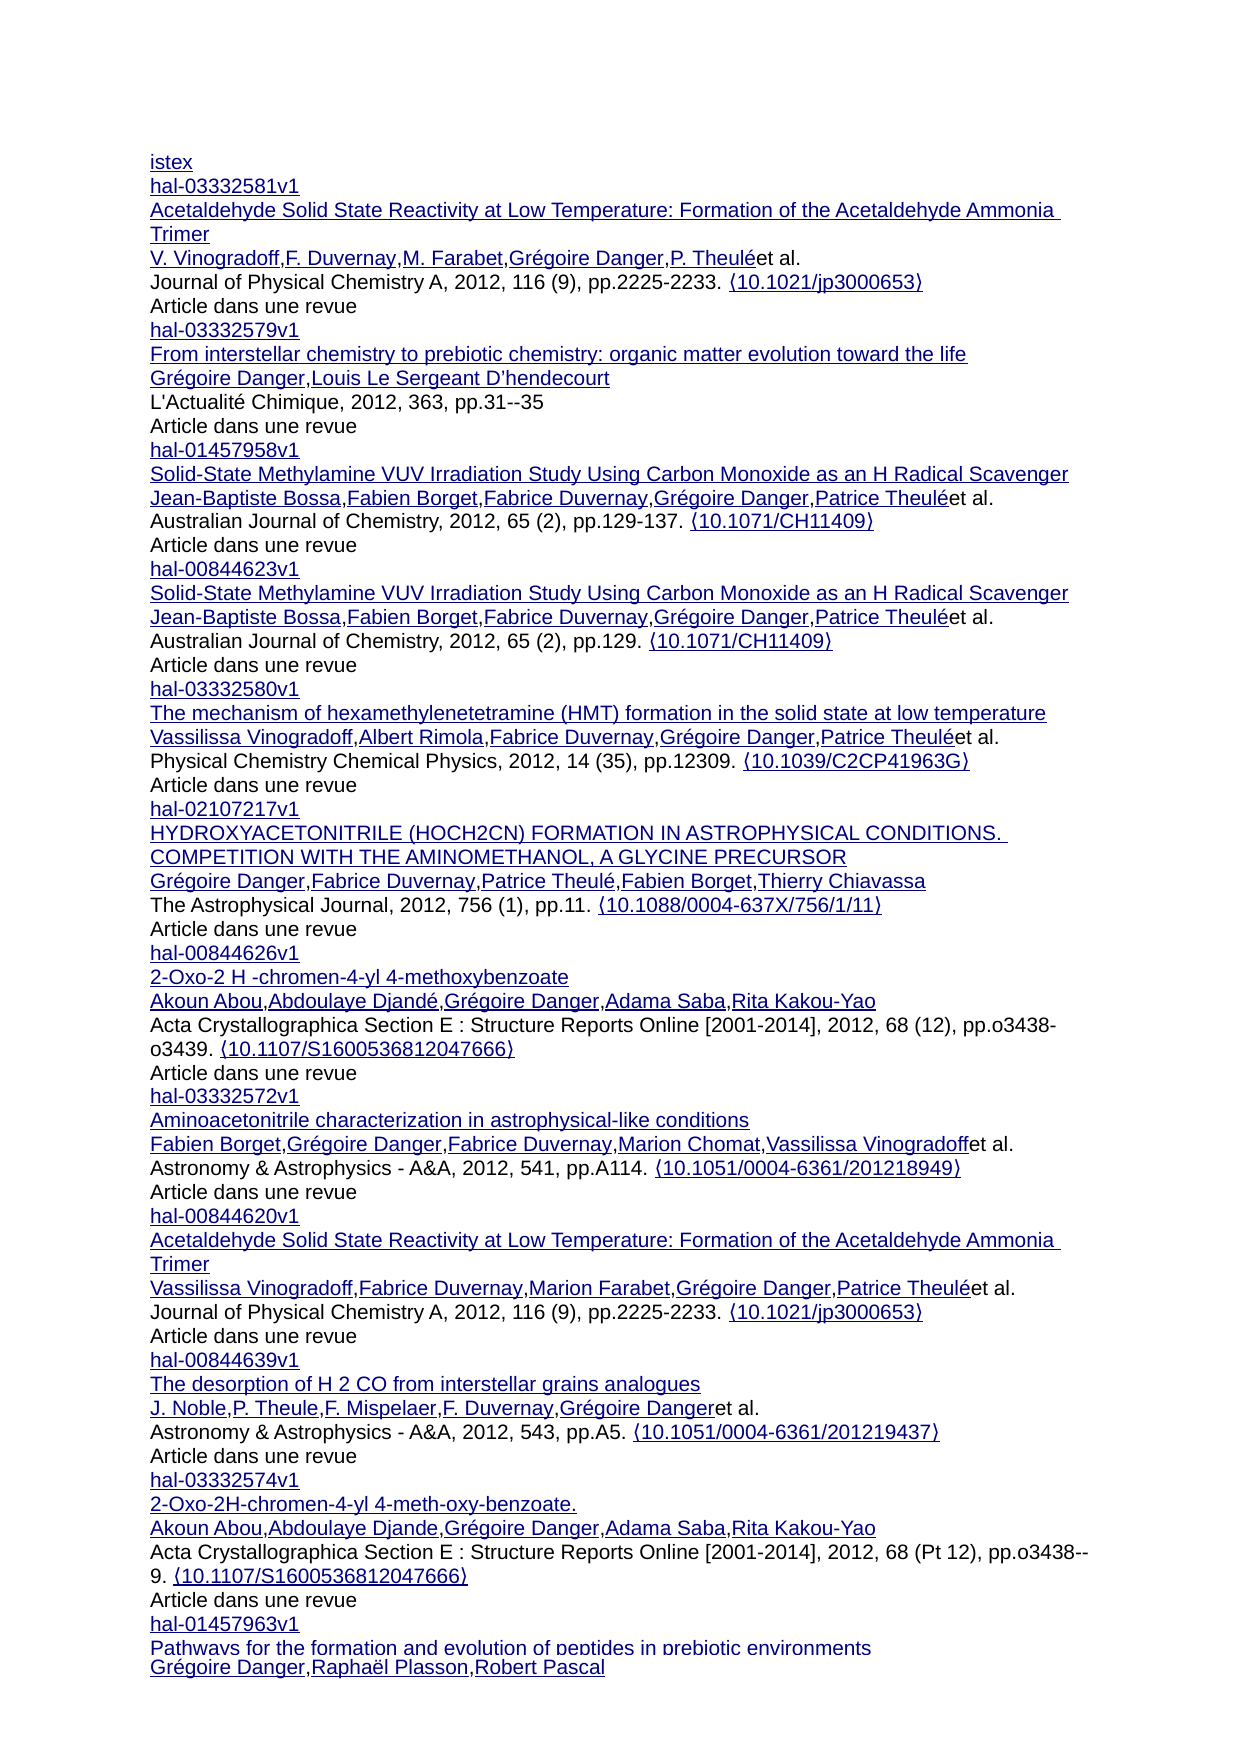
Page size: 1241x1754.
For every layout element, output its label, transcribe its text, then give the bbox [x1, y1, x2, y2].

table_cell Pathways for the formation and evolution of peptides in prebiotic environments Grégoire Danger,Raphaël Plasson,Robert Pascal [150, 1635, 1090, 1679]
table_cell istex hal-03332581v1 [150, 150, 1090, 198]
table_cell 2-Oxo-2 H -chromen-4-yl 4-methoxybenzoate Akoun Abou,Abdoulaye Djandé,Grégoire Danger,Adama Saba,Rita Kakou-Yao Acta Crystallographica Section E : Structure Reports Online [2001-2014], 2012, 68 (12), pp.o3438-o3439. ⟨10.1107/S1600536812047666⟩ Article dans une revue hal-03332572v1 [150, 965, 1090, 1108]
table_cell From interstellar chemistry to prebiotic chemistry: organic matter evolution toward the life Grégoire Danger,Louis Le Sergeant D’hendecourt L'Actualité Chimique, 2012, 363, pp.31--35 Article dans une revue hal-01457958v1 [150, 342, 1090, 461]
table_cell Solid-State Methylamine VUV Irradiation Study Using Carbon Monoxide as an H Radical Scavenger Jean-Baptiste Bossa,Fabien Borget,Fabrice Duvernay,Grégoire Danger,Patrice Theuléet al. Australian Journal of Chemistry, 2012, 65 (2), pp.129. ⟨10.1071/CH11409⟩ Article dans une revue hal-03332580v1 [150, 581, 1090, 701]
table_cell The desorption of H 2 CO from interstellar grains analogues J. Noble,P. Theule,F. Mispelaer,F. Duvernay,Grégoire Dangeret al. Astronomy & Astrophysics - A&A, 2012, 543, pp.A5. ⟨10.1051/0004-6361/201219437⟩ Article dans une revue hal-03332574v1 [150, 1372, 1090, 1492]
table_cell Acetaldehyde Solid State Reactivity at Low Temperature: Formation of the Acetaldehyde Ammonia Trimer Vassilissa Vinogradoff,Fabrice Duvernay,Marion Farabet,Grégoire Danger,Patrice Theuléet al. Journal of Physical Chemistry A, 2012, 116 (9), pp.2225-2233. ⟨10.1021/jp3000653⟩ Article dans une revue hal-00844639v1 [150, 1228, 1090, 1372]
table_cell Acetaldehyde Solid State Reactivity at Low Temperature: Formation of the Acetaldehyde Ammonia Trimer V. Vinogradoff,F. Duvernay,M. Farabet,Grégoire Danger,P. Theuléet al. Journal of Physical Chemistry A, 2012, 116 (9), pp.2225-2233. ⟨10.1021/jp3000653⟩ Article dans une revue hal-03332579v1 [150, 198, 1090, 342]
table_cell HYDROXYACETONITRILE (HOCH2CN) FORMATION IN ASTROPHYSICAL CONDITIONS. COMPETITION WITH THE AMINOMETHANOL, A GLYCINE PRECURSOR Grégoire Danger,Fabrice Duvernay,Patrice Theulé,Fabien Borget,Thierry Chiavassa The Astrophysical Journal, 2012, 756 (1), pp.11. ⟨10.1088/0004-637X/756/1/11⟩ Article dans une revue hal-00844626v1 [150, 821, 1090, 964]
table_cell Solid-State Methylamine VUV Irradiation Study Using Carbon Monoxide as an H Radical Scavenger Jean-Baptiste Bossa,Fabien Borget,Fabrice Duvernay,Grégoire Danger,Patrice Theuléet al. Australian Journal of Chemistry, 2012, 65 (2), pp.129-137. ⟨10.1071/CH11409⟩ Article dans une revue hal-00844623v1 [150, 461, 1090, 581]
table_cell Aminoacetonitrile characterization in astrophysical-like conditions Fabien Borget,Grégoire Danger,Fabrice Duvernay,Marion Chomat,Vassilissa Vinogradoffet al. Astronomy & Astrophysics - A&A, 2012, 541, pp.A114. ⟨10.1051/0004-6361/201218949⟩ Article dans une revue hal-00844620v1 [150, 1108, 1090, 1228]
table_cell 2-Oxo-2H-chromen-4-yl 4-meth-oxy-benzoate. Akoun Abou,Abdoulaye Djande,Grégoire Danger,Adama Saba,Rita Kakou-Yao Acta Crystallographica Section E : Structure Reports Online [2001-2014], 2012, 68 (Pt 12), pp.o3438--9. ⟨10.1107/S1600536812047666⟩ Article dans une revue hal-01457963v1 [150, 1492, 1090, 1635]
table_cell The mechanism of hexamethylenetetramine (HMT) formation in the solid state at low temperature Vassilissa Vinogradoff,Albert Rimola,Fabrice Duvernay,Grégoire Danger,Patrice Theuléet al. Physical Chemistry Chemical Physics, 2012, 14 (35), pp.12309. ⟨10.1039/C2CP41963G⟩ Article dans une revue hal-02107217v1 [150, 701, 1090, 821]
